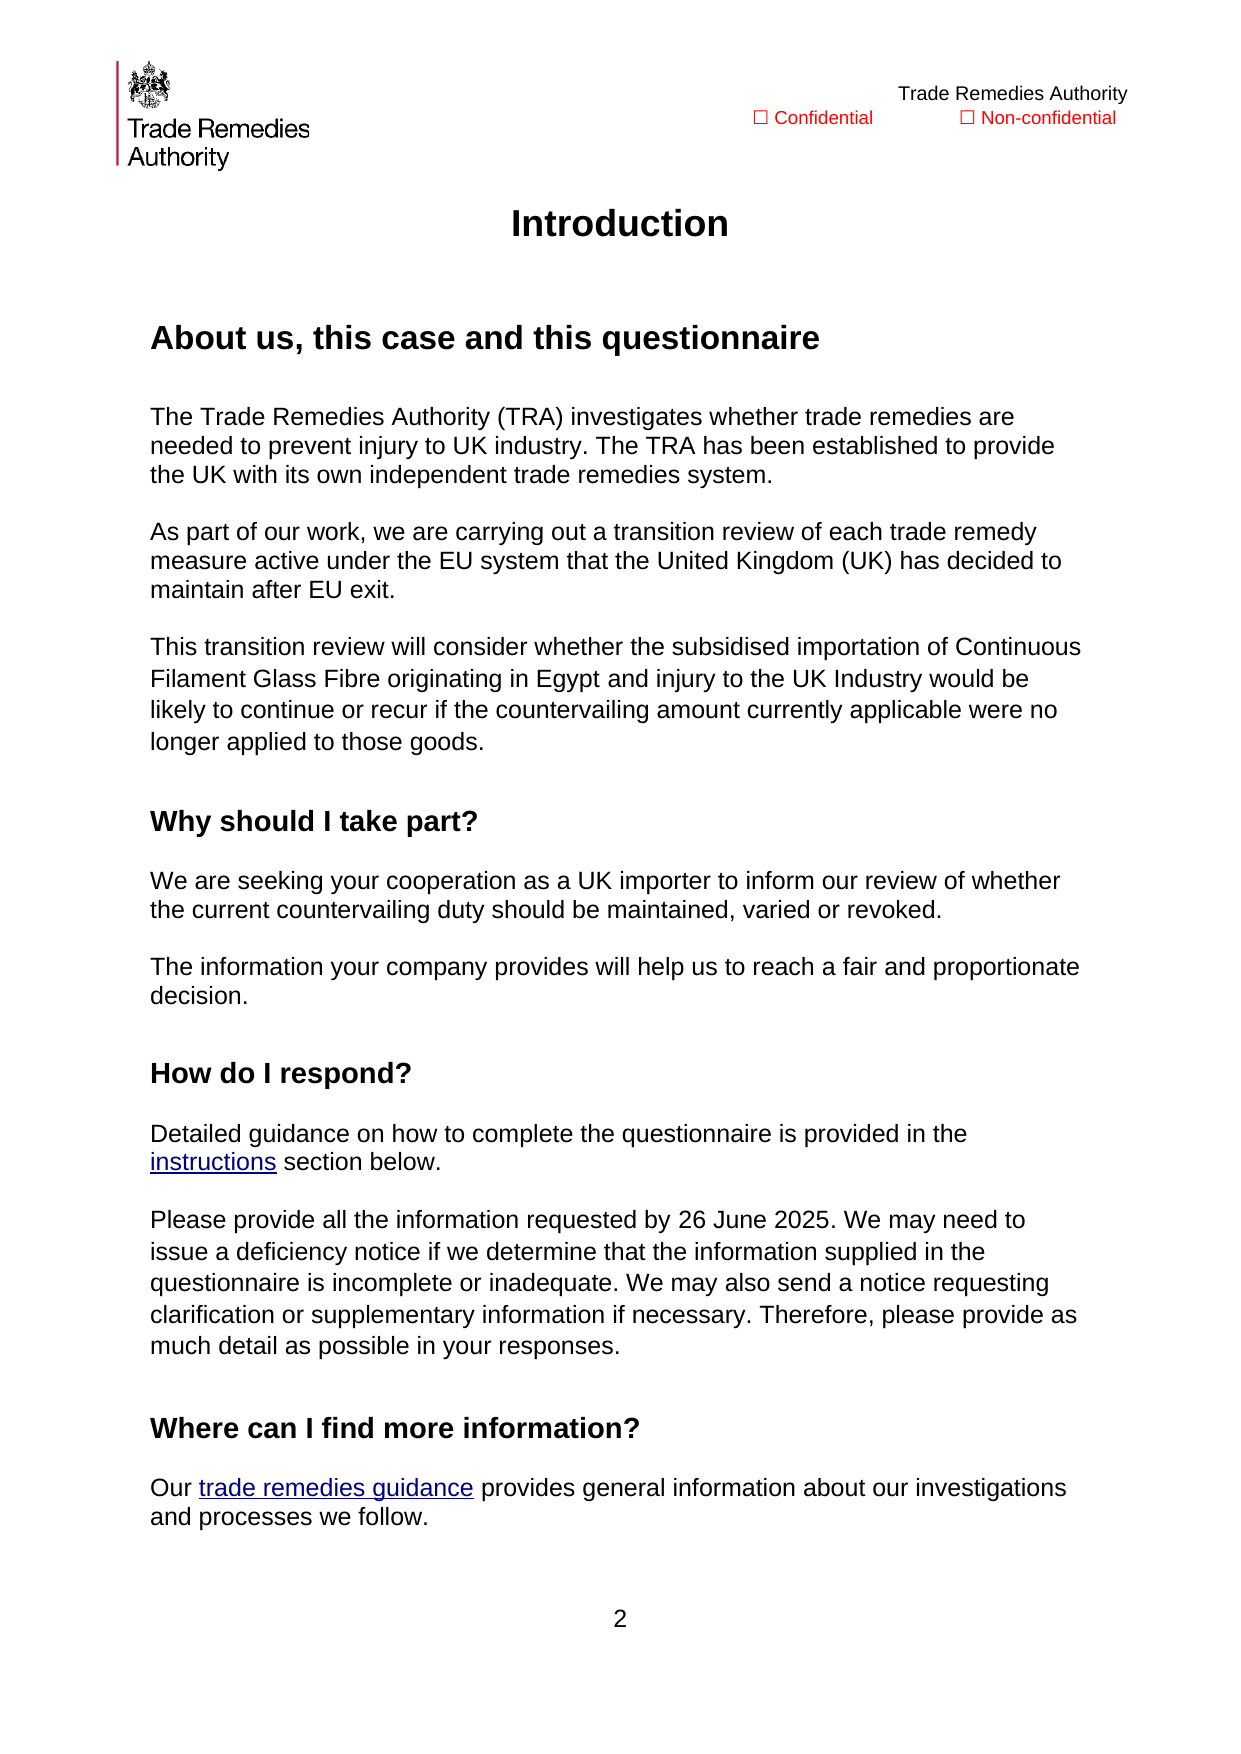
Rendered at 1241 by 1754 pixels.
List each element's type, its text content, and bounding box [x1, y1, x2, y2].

subtitle About us, this case and this questionnaire [150, 318, 1090, 357]
text This transition review will consider whether the subsidised importation of Continuous Filament Glass Fibre originating in Egypt and injury to the UK Industry would be likely to continue or recur if the countervailing amount currently applicable were no longer applied to those goods. [150, 632, 1090, 756]
text As part of our work, we are carrying out a transition review of each trade remedy measure active under the EU system that the United Kingdom (UK) has decided to maintain after EU exit. [150, 517, 1090, 603]
text Where can I find more information? [150, 1411, 1090, 1444]
text The Trade Remedies Authority (TRA) investigates whether trade remedies are needed to prevent injury to UK industry. The TRA has been established to provide the UK with its own independent trade remedies system. [150, 402, 1090, 488]
text The information your company provides will help us to reach a fair and proportionate decision. [150, 952, 1090, 1010]
text Our trade remedies guidance provides general information about our investigations and processes we follow. [150, 1473, 1090, 1531]
text How do I respond? [150, 1056, 1090, 1090]
text Please provide all the information requested by 26 June 2025. We may need to issue a deficiency notice if we determine that the information supplied in the questionnaire is incomplete or inadequate. We may also send a notice requesting clarification or supplementary information if necessary. Therefore, please provide as much detail as possible in your responses. [150, 1205, 1090, 1360]
subtitle Introduction [150, 201, 1090, 244]
text We are seeking your cooperation as a UK importer to inform our review of whether the current countervailing duty should be maintained, varied or revoked. [150, 866, 1090, 923]
text Detailed guidance on how to complete the questionnaire is provided in the instructions section below. [150, 1119, 1090, 1176]
text Why should I take part? [150, 804, 1090, 837]
